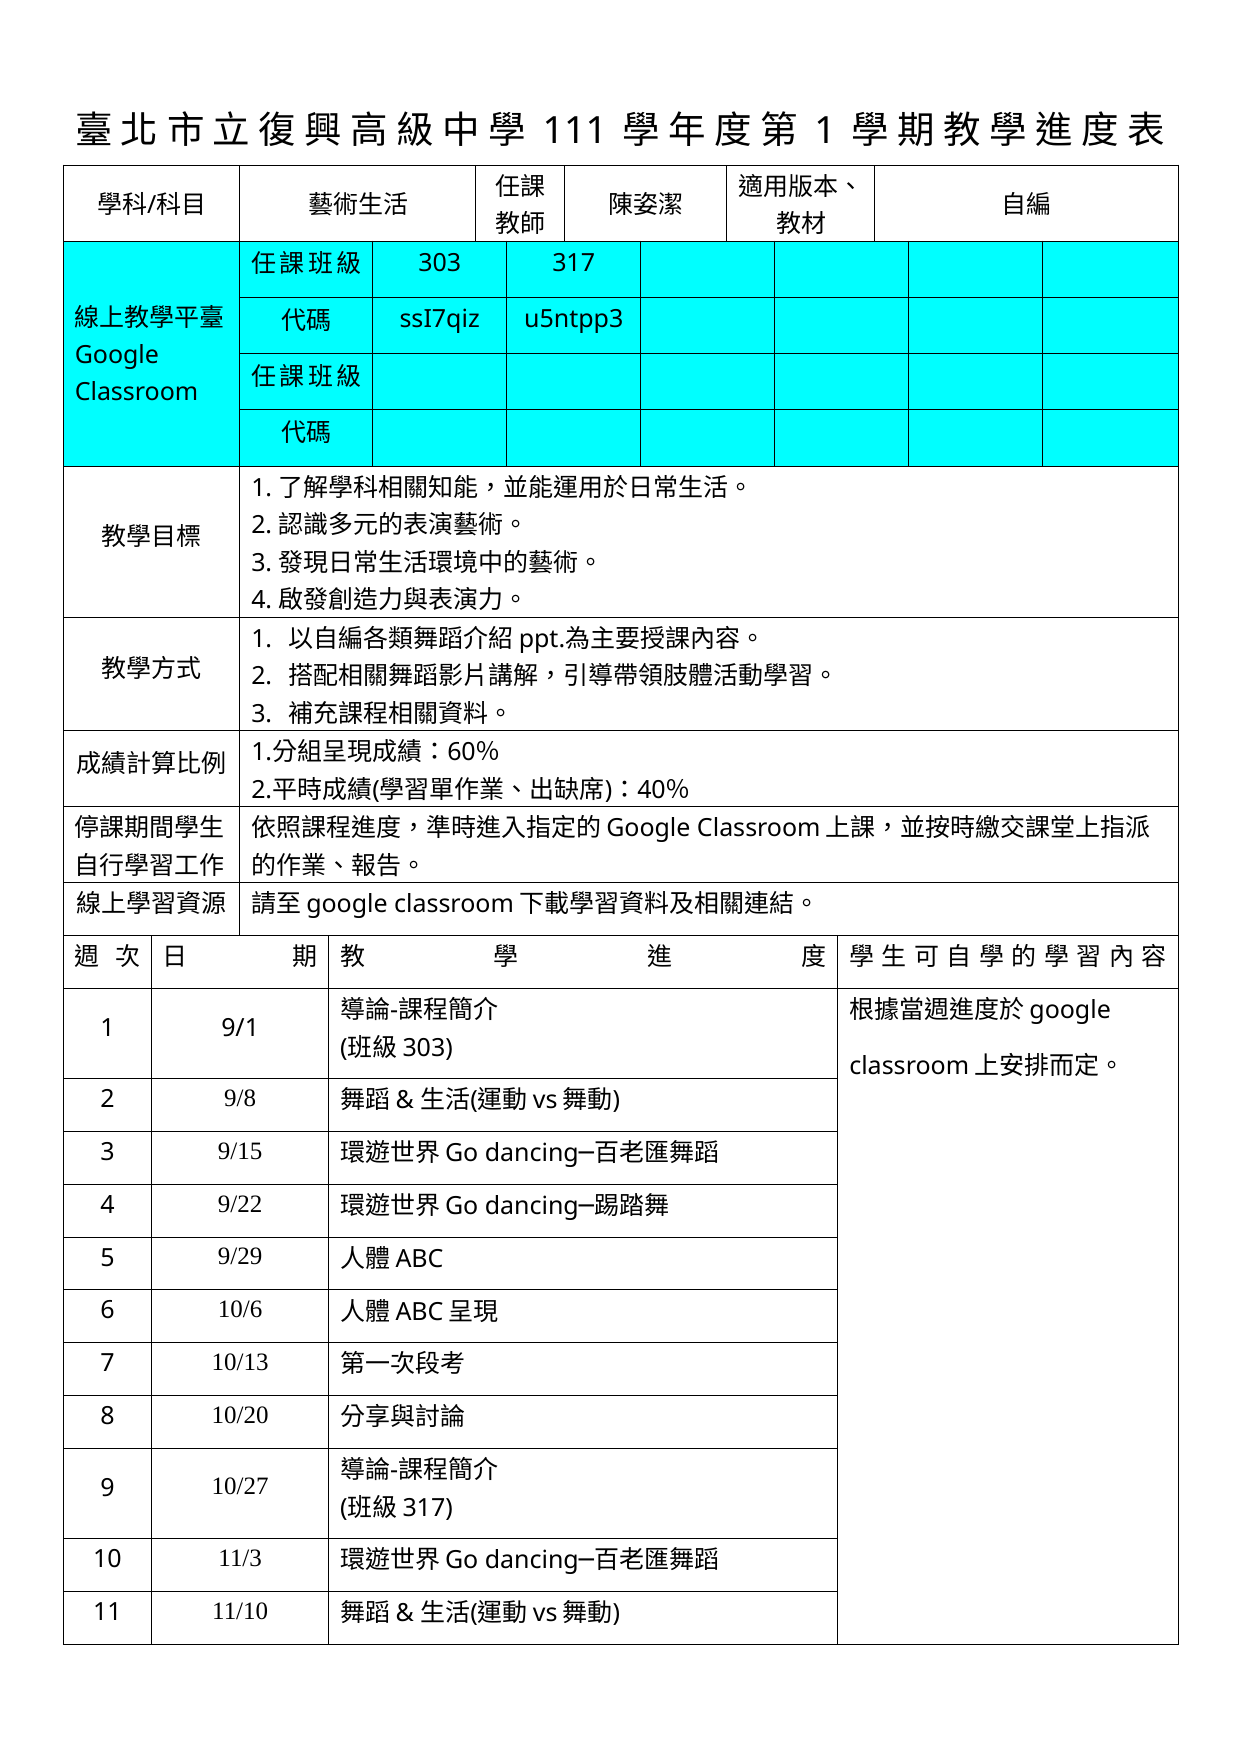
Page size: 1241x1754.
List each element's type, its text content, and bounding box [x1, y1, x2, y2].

table_cell 10/27 [152, 1449, 328, 1538]
table_cell 4 [64, 1185, 151, 1237]
table_cell [1043, 298, 1178, 353]
table_cell 任課班級 [240, 242, 372, 297]
table_cell 環遊世界Go dancing─百老匯舞蹈 [329, 1132, 837, 1184]
table_header 適用版本、教材 [727, 166, 874, 241]
table_cell 10/6 [152, 1290, 328, 1342]
table_cell 9/8 [152, 1079, 328, 1131]
text 臺北市立復興高級中學111學年度第1學期教學進度表 [75, 89, 1165, 164]
table_cell 環遊世界Go dancing─百老匯舞蹈 [329, 1539, 837, 1591]
table_cell 教學目標 [64, 467, 239, 617]
table_cell 5 [64, 1238, 151, 1289]
table_cell [775, 298, 908, 353]
table_cell 環遊世界Go dancing─踢踏舞 [329, 1185, 837, 1237]
table_cell 9/1 [152, 989, 328, 1078]
table_cell [373, 354, 506, 409]
table_cell [1043, 410, 1178, 466]
table_cell [507, 354, 640, 409]
table_cell 請至google classroom下載學習資料及相關連結。 [240, 883, 1178, 935]
table_cell 2 [64, 1079, 151, 1131]
table_cell 人體 ABC [329, 1238, 837, 1289]
table_cell [775, 354, 908, 409]
table_cell 舞蹈 & 生活(運動vs舞動) [329, 1079, 837, 1131]
table_cell 10/20 [152, 1396, 328, 1448]
table_header 陳姿潔 [565, 166, 726, 241]
table_cell 線上教學平臺 Google Classroom [64, 242, 239, 466]
table_cell 1.分組呈現成績：60％ 2.平時成績(學習單作業、出缺席)：40％ [240, 731, 1178, 806]
table_cell [909, 298, 1042, 353]
table_cell 8 [64, 1396, 151, 1448]
table_cell [641, 298, 774, 353]
table_cell 週次 [64, 936, 151, 988]
table_cell 教學進度 [329, 936, 837, 988]
table_cell 1. 了解學科相關知能，並能運用於日常生活。 2. 認識多元的表演藝術。 3. 發現日常生活環境中的藝術。 4. 啟發創造力與表演力。 [240, 467, 1178, 617]
table_cell 根據當週進度於google classroom上安排而定。 [838, 989, 1178, 1644]
table_cell 以自編各類舞蹈介紹ppt.為主要授課內容。 搭配相關舞蹈影片講解，引導帶領肢體活動學習。 補充課程相關資料。 [240, 618, 1178, 730]
table_cell 9 [64, 1449, 151, 1538]
table_cell 9/29 [152, 1238, 328, 1289]
table_cell 舞蹈 & 生活(運動vs舞動) [329, 1592, 837, 1644]
table_cell 成績計算比例 [64, 731, 239, 806]
table_cell 任課班級 [240, 354, 372, 409]
table_cell 3 [64, 1132, 151, 1184]
table_cell 線上學習資源 [64, 883, 239, 935]
table_cell 學生可自學的學習內容 [838, 936, 1178, 988]
table_cell 10 [64, 1539, 151, 1591]
table_cell 10/13 [152, 1343, 328, 1395]
table_cell 依照課程進度，準時進入指定的Google Classroom上課，並按時繳交課堂上指派的作業、報告。 [240, 807, 1178, 882]
table_cell 導論-課程簡介 (班級317) [329, 1449, 837, 1538]
table_cell 9/15 [152, 1132, 328, 1184]
table_header 藝術生活 [240, 166, 475, 241]
table_cell [909, 354, 1042, 409]
table_cell 第一次段考 [329, 1343, 837, 1395]
table_cell [641, 354, 774, 409]
table_cell ssI7qiz [373, 298, 506, 353]
table_cell [507, 410, 640, 466]
table_cell [373, 410, 506, 466]
table_cell 代碼 [240, 410, 372, 466]
table_cell [775, 410, 908, 466]
table_cell 11 [64, 1592, 151, 1644]
table_cell 停課期間學生自行學習工作 [64, 807, 239, 882]
table_cell [1043, 242, 1178, 297]
table_cell [775, 242, 908, 297]
table_cell 教學方式 [64, 618, 239, 730]
table_cell [1043, 354, 1178, 409]
table_cell 7 [64, 1343, 151, 1395]
table_cell [909, 410, 1042, 466]
table_cell 6 [64, 1290, 151, 1342]
table_cell 11/10 [152, 1592, 328, 1644]
table_header 自編 [875, 166, 1178, 241]
table_cell 11/3 [152, 1539, 328, 1591]
table_cell 分享與討論 [329, 1396, 837, 1448]
table_cell 代碼 [240, 298, 372, 353]
table_cell [641, 242, 774, 297]
table_cell 303 [373, 242, 506, 297]
table_cell 9/22 [152, 1185, 328, 1237]
table_cell u5ntpp3 [507, 298, 640, 353]
table_cell 317 [507, 242, 640, 297]
table_header 學科/科目 [64, 166, 239, 241]
table_cell 1 [64, 989, 151, 1078]
table_cell 導論-課程簡介 (班級303) [329, 989, 837, 1078]
table_header 任課 教師 [476, 166, 564, 241]
table_cell 人體 ABC呈現 [329, 1290, 837, 1342]
table_cell [909, 242, 1042, 297]
table_cell 日期 [152, 936, 328, 988]
table_cell [641, 410, 774, 466]
